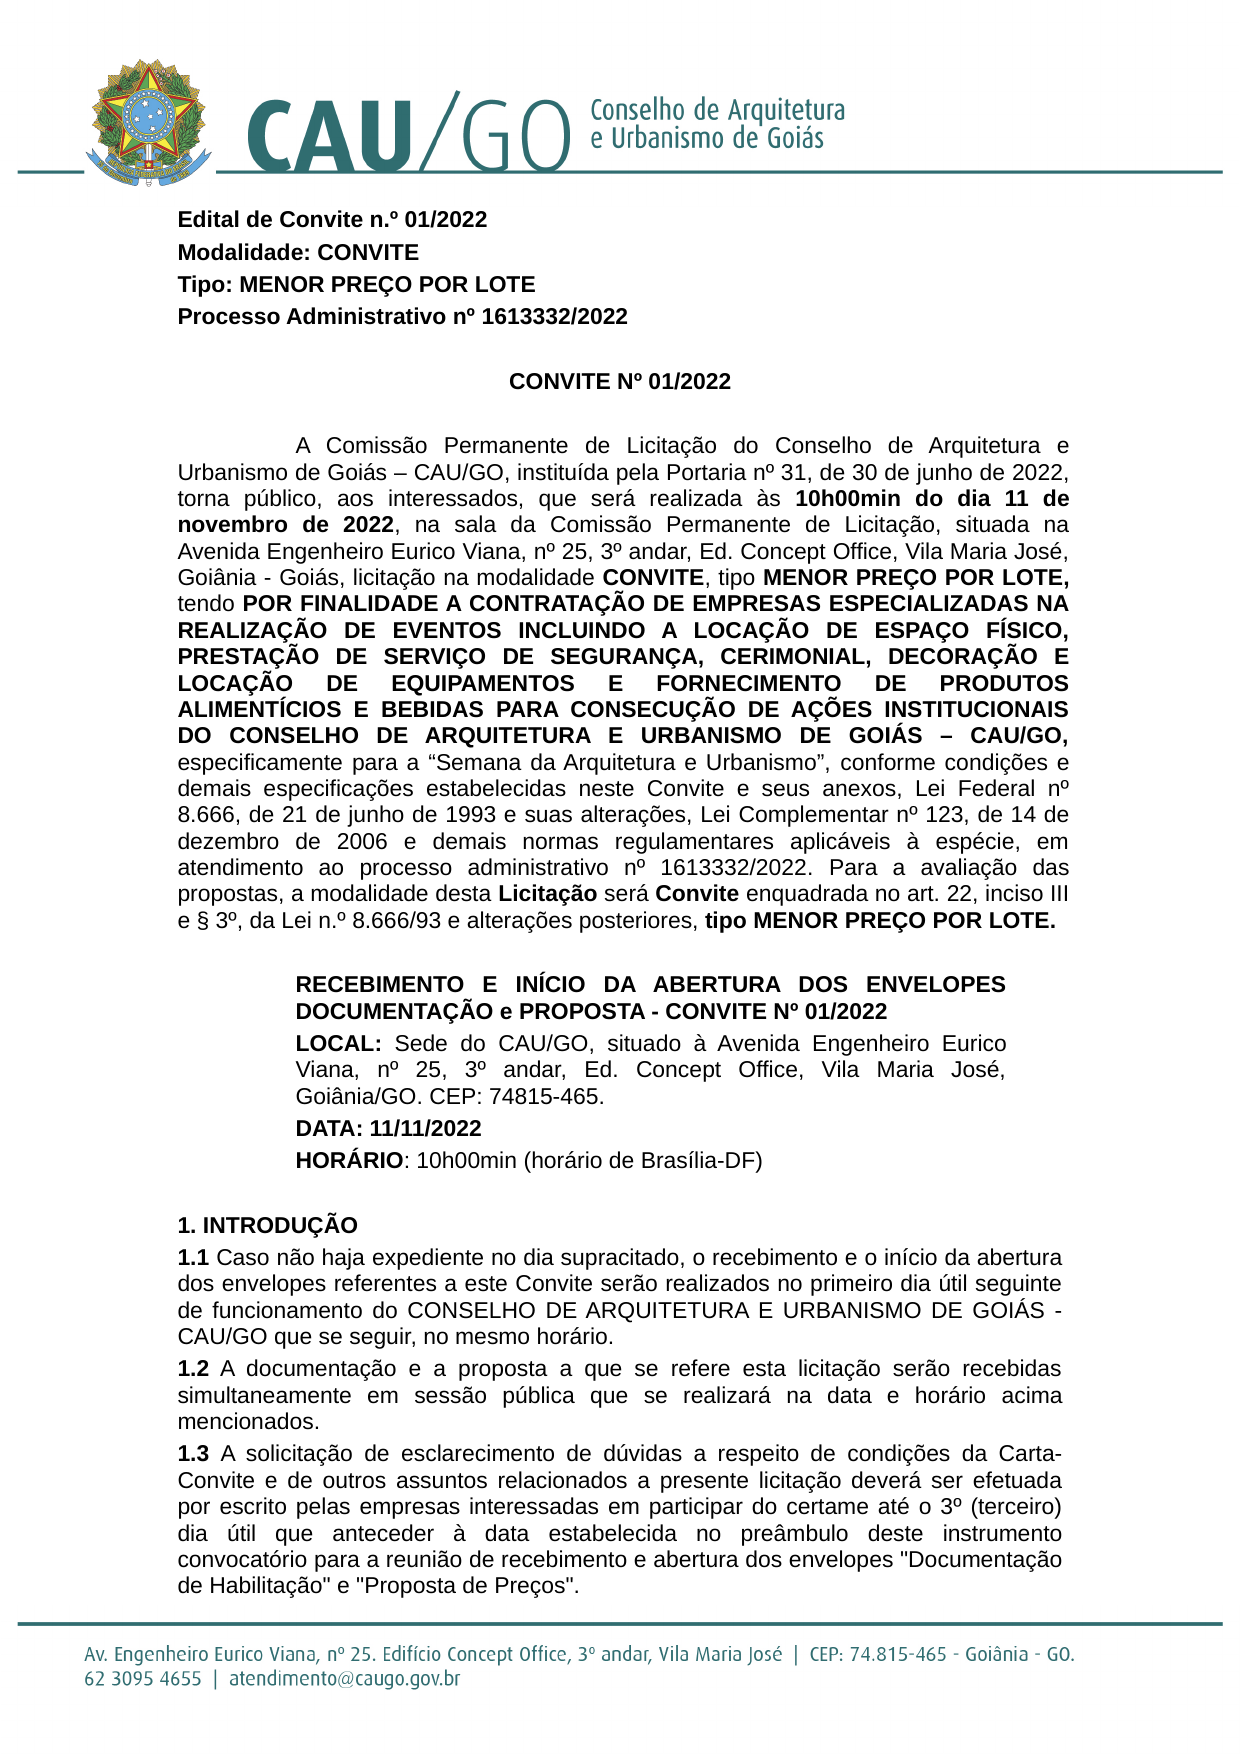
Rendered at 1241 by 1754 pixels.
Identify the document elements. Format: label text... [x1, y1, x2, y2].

text A Comissão Permanente de Licitação do Conselho de Arquitetura e Urbanismo de Goiás – CAU/GO, instituída pela Portaria nº 31, de 30 de junho de 2022, torna público, aos interessados, que será realizada às 10h00min do dia 11 de novembro de 2022, na sala da Comissão Permanente de Licitação, situada na Avenida Engenheiro Eurico Viana, nº 25, 3º andar, Ed. Concept Office, Vila Maria José, Goiânia - Goiás, licitação na modalidade CONVITE, tipo MENOR PREÇO POR LOTE, tendo POR FINALIDADE A CONTRATAÇÃO DE EMPRESAS ESPECIALIZADAS NA REALIZAÇÃO DE EVENTOS INCLUINDO A LOCAÇÃO DE ESPAÇO FÍSICO, PRESTAÇÃO DE SERVIÇO DE SEGURANÇA, CERIMONIAL, DECORAÇÃO E LOCAÇÃO DE EQUIPAMENTOS E FORNECIMENTO DE PRODUTOS ALIMENTÍCIOS E BEBIDAS PARA CONSECUÇÃO DE AÇÕES INSTITUCIONAIS DO CONSELHO DE ARQUITETURA E URBANISMO DE GOIÁS – CAU/GO, especificamente para a “Semana da Arquitetura e Urbanismo”, conforme condições e demais especificações estabelecidas neste Convite e seus anexos, Lei Federal nº 8.666, de 21 de junho de 1993 e suas alterações, Lei Complementar nº 123, de 14 de dezembro de 2006 e demais normas regulamentares aplicáveis à espécie, em atendimento ao processo administrativo nº 1613332/2022. Para a avaliação das propostas, a modalidade desta Licitação será Convite enquadrada no art. 22, inciso III e § 3º, da Lei n.º 8.666/93 e alterações posteriores, tipo MENOR PREÇO POR LOTE. [177, 432, 1070, 933]
text 1.3 A solicitação de esclarecimento de dúvidas a respeito de condições da Carta-Convite e de outros assuntos relacionados a presente licitação deverá ser efetuada por escrito pelas empresas interessadas em participar do certame até o 3º (terceiro) dia útil que anteceder à data estabelecida no preâmbulo deste instrumento convocatório para a reunião de recebimento e abertura dos envelopes "Documentação de Habilitação" e "Proposta de Preços". [177, 1440, 1063, 1598]
text Edital de Convite n.º 01/2022 [177, 207, 1063, 233]
text 1.2 A documentação e a proposta a que se refere esta licitação serão recebidas simultaneamente em sessão pública que se realizará na data e horário acima mencionados. [177, 1355, 1063, 1434]
text 1. INTRODUÇÃO [177, 1212, 1063, 1238]
text Modalidade: CONVITE [177, 238, 1063, 265]
text 1.1 Caso não haja expediente no dia supracitado, o recebimento e o início da abertura dos envelopes referentes a este Convite serão realizados no primeiro dia útil seguinte de funcionamento do CONSELHO DE ARQUITETURA E URBANISMO DE GOIÁS - CAU/GO que se seguir, no mesmo horário. [177, 1244, 1063, 1349]
picture [0, 1605, 1240, 1754]
picture [0, 0, 1239, 207]
text Tipo: MENOR PREÇO POR LOTE [177, 271, 1063, 297]
text RECEBIMENTO E INÍCIO DA ABERTURA DOS ENVELOPES DOCUMENTAÇÃO e PROPOSTA - CONVITE Nº 01/2022 [295, 971, 1007, 1024]
text Processo Administrativo nº 1613332/2022 [177, 303, 1063, 329]
text CONVITE Nº 01/2022 [177, 368, 1063, 394]
text HORÁRIO: 10h00min (horário de Brasília-DF) [295, 1147, 1007, 1173]
text LOCAL: Sede do CAU/GO, situado à Avenida Engenheiro Eurico Viana, nº 25, 3º andar, Ed. Concept Office, Vila Maria José, Goiânia/GO. CEP: 74815-465. [295, 1030, 1007, 1109]
text DATA: 11/11/2022 [295, 1115, 1007, 1141]
